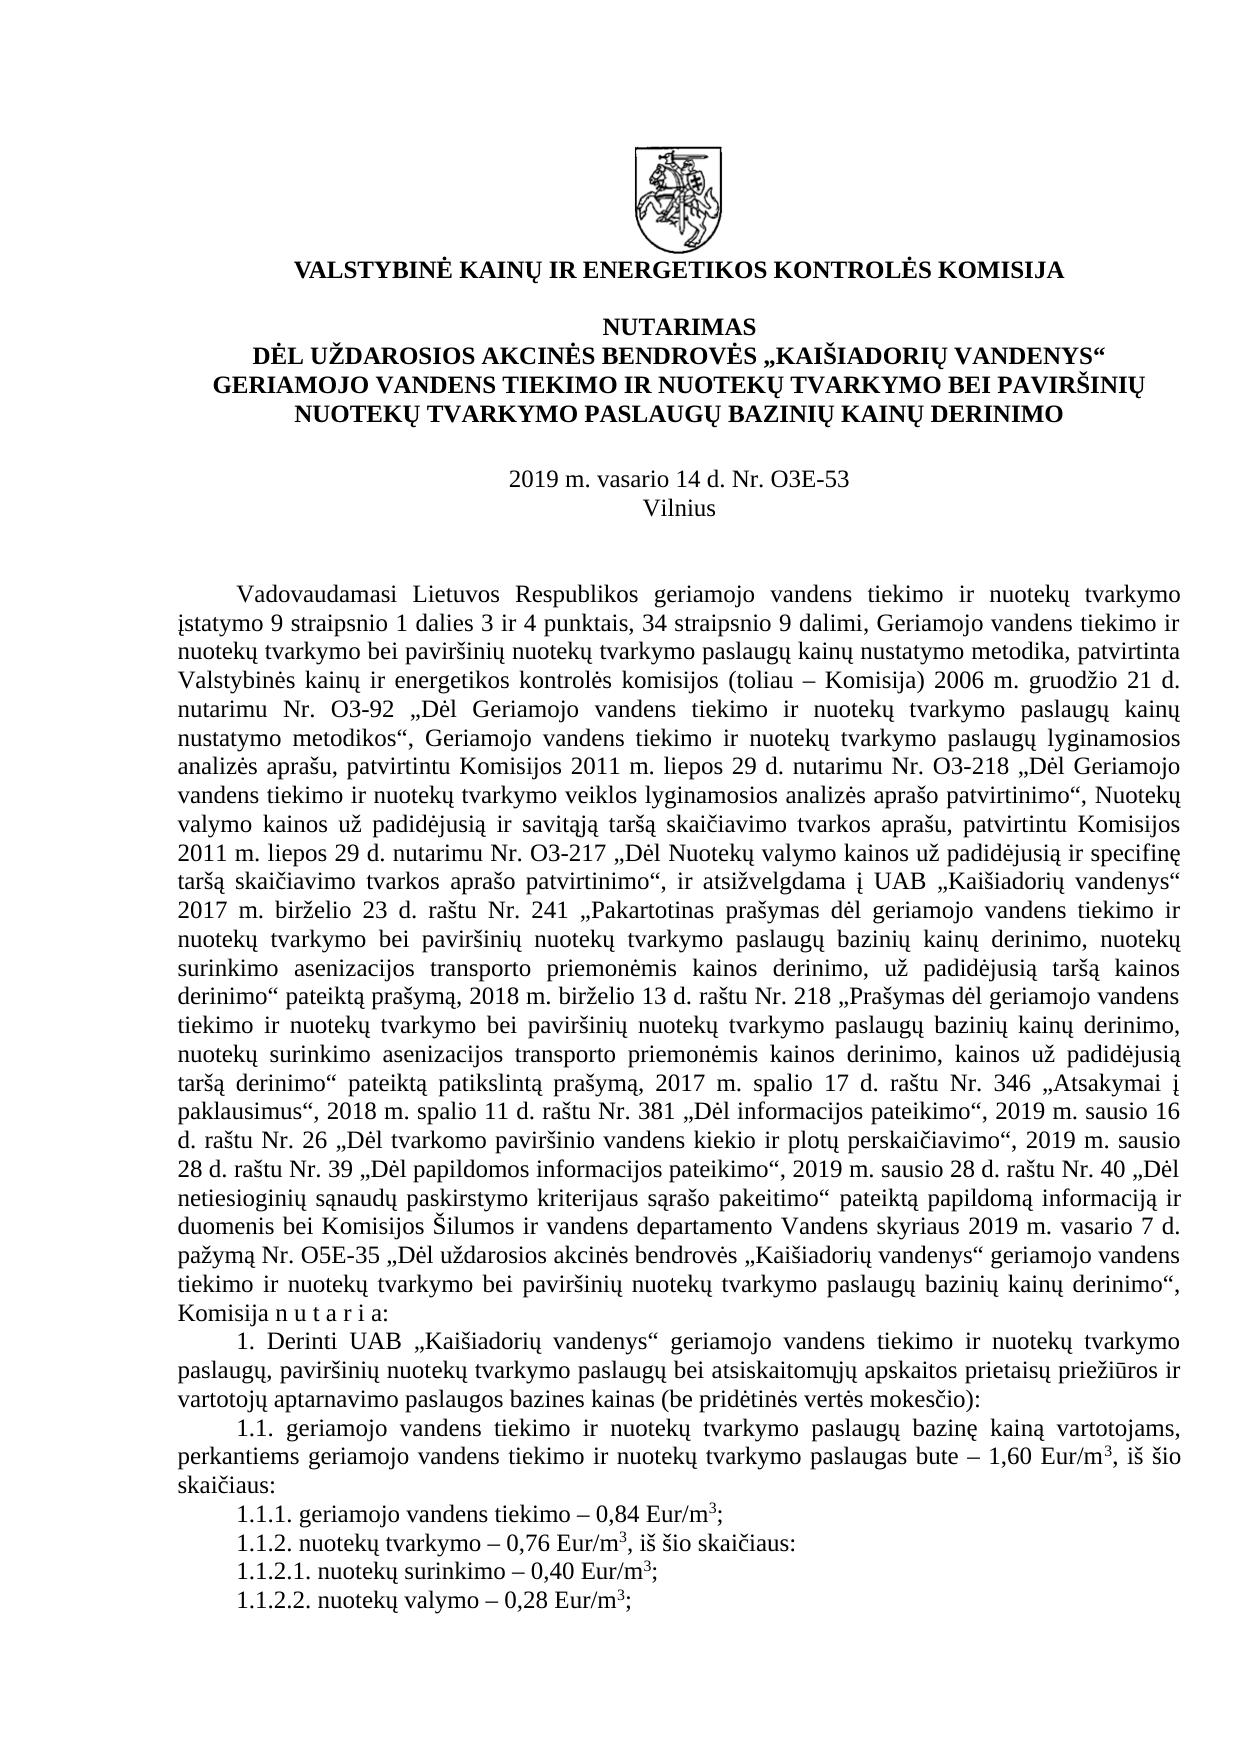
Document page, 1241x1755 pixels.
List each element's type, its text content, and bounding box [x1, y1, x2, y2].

text 2019 m. vasario 14 d. Nr. O3E-53 [177, 464, 1181, 493]
text DĖL uždarosios Akcinės Bendrovės „kaišiadorių vandenys“ Geriamojo vandens tiekimo ir nuotekų tvarkymo bei paviršinių nuotekų tvarkymo paslaugų bazinių kainų derinimo [177, 341, 1181, 427]
text VALSTYBINĖ KAINŲ IR ENERGETIKOS KONTROLĖS KOMISIJA [177, 255, 1181, 284]
text Nutarimas [177, 312, 1181, 341]
text 1.1.2.1. nuotekų surinkimo – 0,40 Eur/m3; [177, 1556, 1181, 1585]
text 1.1.1. geriamojo vandens tiekimo – 0,84 Eur/m3; [177, 1499, 1181, 1528]
text 1.1.2. nuotekų tvarkymo – 0,76 Eur/m3, iš šio skaičiaus: [177, 1528, 1181, 1556]
text 1.1.2.2. nuotekų valymo – 0,28 Eur/m3; [177, 1585, 1181, 1614]
text Vadovaudamasi Lietuvos Respublikos geriamojo vandens tiekimo ir nuotekų tvarkymo įstatymo 9 straipsnio 1 dalies 3 ir 4 punktais, 34 straipsnio 9 dalimi, Geriamojo vandens tiekimo ir nuotekų tvarkymo bei paviršinių nuotekų tvarkymo paslaugų kainų nustatymo metodika, patvirtinta Valstybinės kainų ir energetikos kontrolės komisijos (toliau – Komisija) 2006 m. gruodžio 21 d. nutarimu Nr. O3-92 „Dėl Geriamojo vandens tiekimo ir nuotekų tvarkymo paslaugų kainų nustatymo metodikos“, Geriamojo vandens tiekimo ir nuotekų tvarkymo paslaugų lyginamosios analizės aprašu, patvirtintu Komisijos 2011 m. liepos 29 d. nutarimu Nr. O3-218 „Dėl Geriamojo vandens tiekimo ir nuotekų tvarkymo veiklos lyginamosios analizės aprašo patvirtinimo“, Nuotekų valymo kainos už padidėjusią ir savitąją taršą skaičiavimo tvarkos aprašu, patvirtintu Komisijos 2011 m. liepos 29 d. nutarimu Nr. O3-217 „Dėl Nuotekų valymo kainos už padidėjusią ir specifinę taršą skaičiavimo tvarkos aprašo patvirtinimo“, ir atsižvelgdama į UAB „Kaišiadorių vandenys“ 2017 m. birželio 23 d. raštu Nr. 241 „Pakartotinas prašymas dėl geriamojo vandens tiekimo ir nuotekų tvarkymo bei paviršinių nuotekų tvarkymo paslaugų bazinių kainų derinimo, nuotekų surinkimo asenizacijos transporto priemonėmis kainos derinimo, už padidėjusią taršą kainos derinimo“ pateiktą prašymą, 2018 m. birželio 13 d. raštu Nr. 218 „Prašymas dėl geriamojo vandens tiekimo ir nuotekų tvarkymo bei paviršinių nuotekų tvarkymo paslaugų bazinių kainų derinimo, nuotekų surinkimo asenizacijos transporto priemonėmis kainos derinimo, kainos už padidėjusią taršą derinimo“ pateiktą patikslintą prašymą, 2017 m. spalio 17 d. raštu Nr. 346 „Atsakymai į paklausimus“, 2018 m. spalio 11 d. raštu Nr. 381 „Dėl informacijos pateikimo“, 2019 m. sausio 16 d. raštu Nr. 26 „Dėl tvarkomo paviršinio vandens kiekio ir plotų perskaičiavimo“, 2019 m. sausio 28 d. raštu Nr. 39 „Dėl papildomos informacijos pateikimo“, 2019 m. sausio 28 d. raštu Nr. 40 „Dėl netiesioginių sąnaudų paskirstymo kriterijaus sąrašo pakeitimo“ pateiktą papildomą informaciją ir duomenis bei Komisijos Šilumos ir vandens departamento Vandens skyriaus 2019 m. vasario 7 d. pažymą Nr. O5E-35 „Dėl uždarosios akcinės bendrovės „Kaišiadorių vandenys“ geriamojo vandens tiekimo ir nuotekų tvarkymo bei paviršinių nuotekų tvarkymo paslaugų bazinių kainų derinimo“, Komisija n u t a r i a: [177, 579, 1181, 1326]
text 1.1. geriamojo vandens tiekimo ir nuotekų tvarkymo paslaugų bazinę kainą vartotojams, perkantiems geriamojo vandens tiekimo ir nuotekų tvarkymo paslaugas bute – 1,60 Eur/m3, iš šio skaičiaus: [177, 1413, 1181, 1499]
text Vilnius [177, 493, 1181, 521]
text 1. Derinti UAB „Kaišiadorių vandenys“ geriamojo vandens tiekimo ir nuotekų tvarkymo paslaugų, paviršinių nuotekų tvarkymo paslaugų bei atsiskaitomųjų apskaitos prietaisų priežiūros ir vartotojų aptarnavimo paslaugos bazines kainas (be pridėtinės vertės mokesčio): [177, 1326, 1181, 1413]
